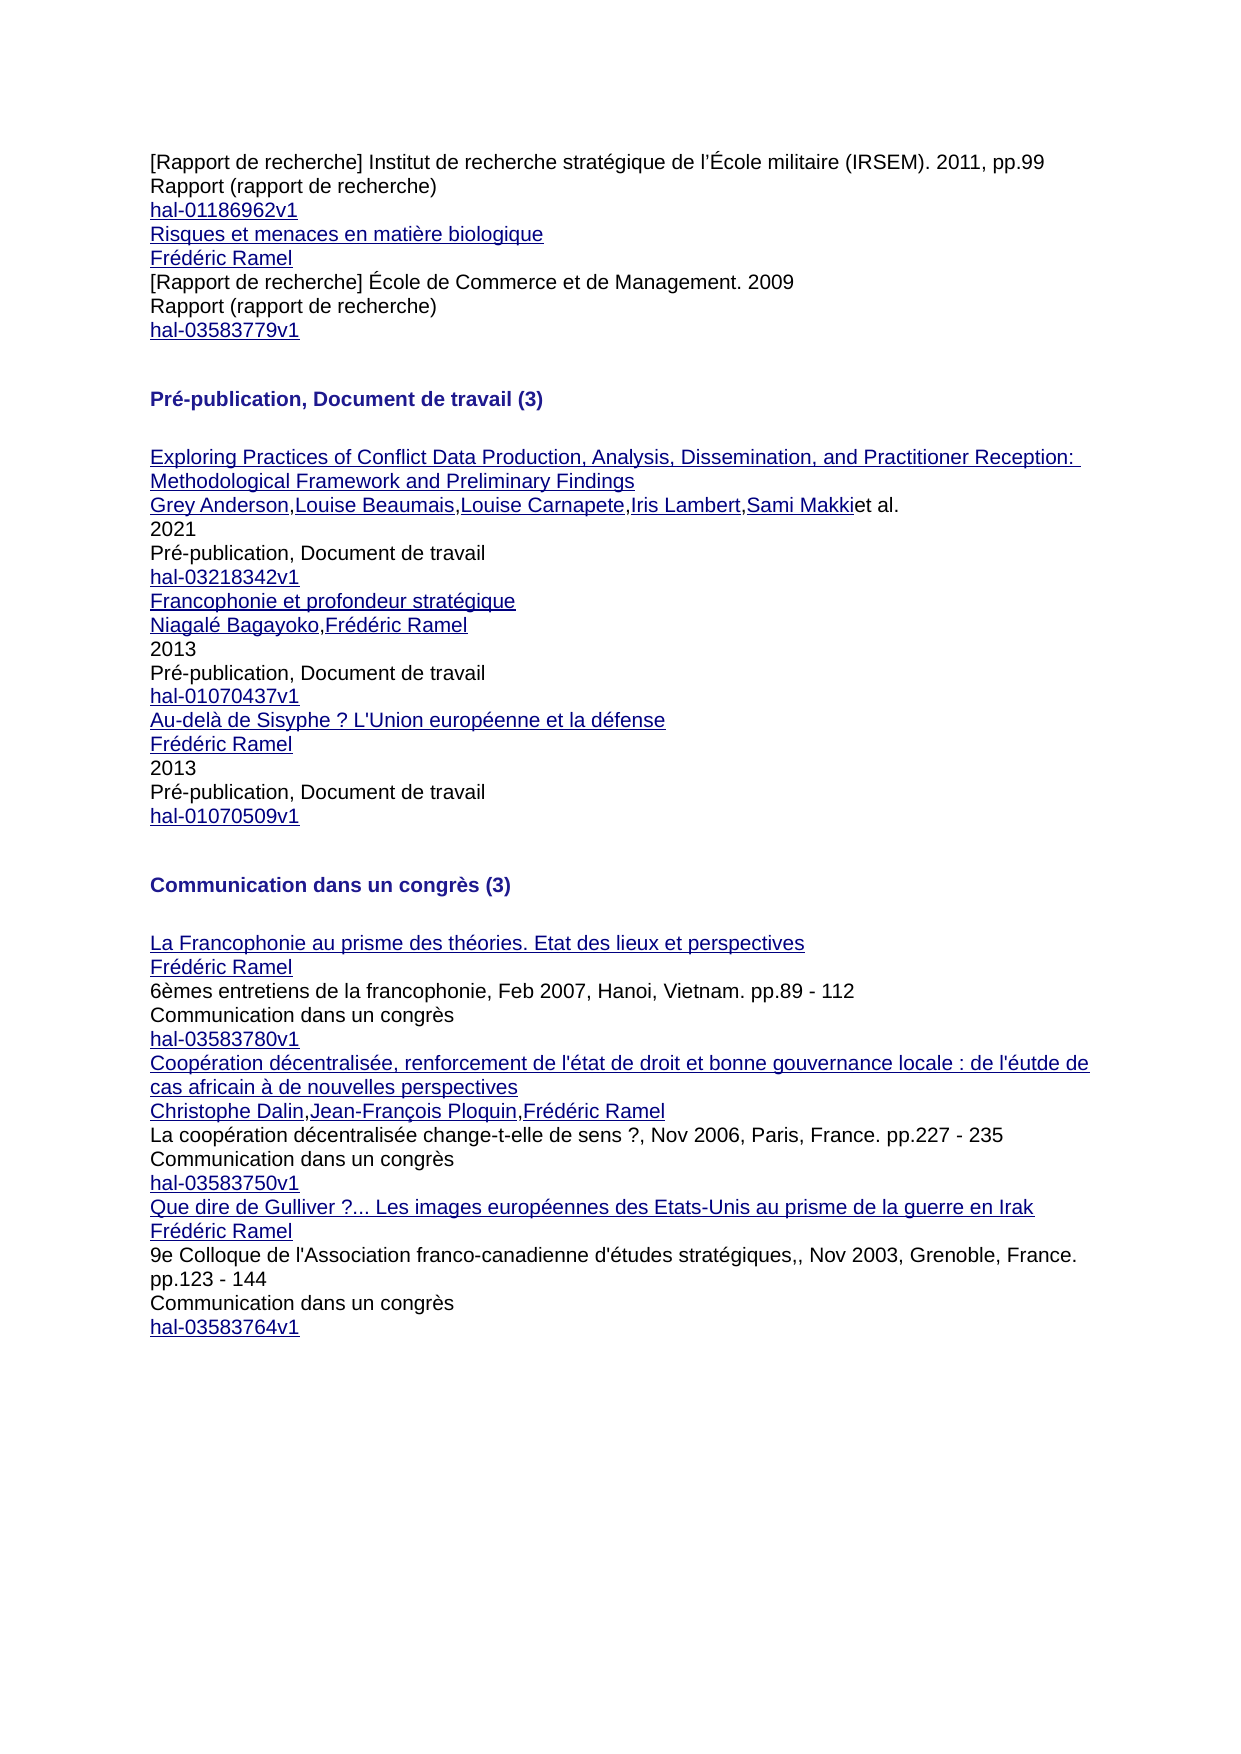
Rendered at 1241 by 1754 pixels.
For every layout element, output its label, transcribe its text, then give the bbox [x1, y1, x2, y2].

table_header La Francophonie au prisme des théories. Etat des lieux et perspectives Frédéric Ramel 6èmes entretiens de la francophonie, Feb 2007, Hanoi, Vietnam. pp.89 - 112 Communication dans un congrès hal-03583780v1 [150, 931, 1090, 1051]
subtitle Pré-publication, Document de travail (3) [150, 386, 1090, 410]
table_cell Francophonie et profondeur stratégique Niagalé Bagayoko,Frédéric Ramel 2013 Pré-publication, Document de travail hal-01070437v1 [150, 589, 1090, 708]
table_header Exploring Practices of Conflict Data Production, Analysis, Dissemination, and Practitioner Reception: Methodological Framework and Preliminary Findings Grey Anderson,Louise Beaumais,Louise Carnapete,Iris Lambert,Sami Makkiet al. 2021 Pré-publication, Document de travail hal-03218342v1 [150, 445, 1090, 588]
table_cell [Rapport de recherche] Institut de recherche stratégique de l’École militaire (IRSEM). 2011, pp.99 Rapport (rapport de recherche) hal-01186962v1 [150, 150, 1090, 222]
table_cell cas africain à de nouvelles perspectives Christophe Dalin,Jean-François Ploquin,Frédéric Ramel La coopération décentralisée change-t-elle de sens ?, Nov 2006, Paris, France. pp.227 - 235 Communication dans un congrès hal-03583750v1 [150, 1073, 1090, 1195]
table_cell Risques et menaces en matière biologique Frédéric Ramel [Rapport de recherche] École de Commerce et de Management. 2009 Rapport (rapport de recherche) hal-03583779v1 [150, 222, 1090, 342]
table_cell Que dire de Gulliver ?... Les images européennes des Etats-Unis au prisme de la guerre en Irak Frédéric Ramel 9e Colloque de l'Association franco-canadienne d'études stratégiques,, Nov 2003, Grenoble, France. pp.123 - 144 Communication dans un congrès hal-03583764v1 [150, 1195, 1090, 1338]
subtitle Communication dans un congrès (3) [150, 873, 1090, 897]
table_cell Coopération décentralisée, renforcement de l'état de droit et bonne gouvernance locale : de l'éutde de [150, 1051, 1090, 1072]
table_cell Au-delà de Sisyphe ? L'Union européenne et la défense Frédéric Ramel 2013 Pré-publication, Document de travail hal-01070509v1 [150, 708, 1090, 828]
